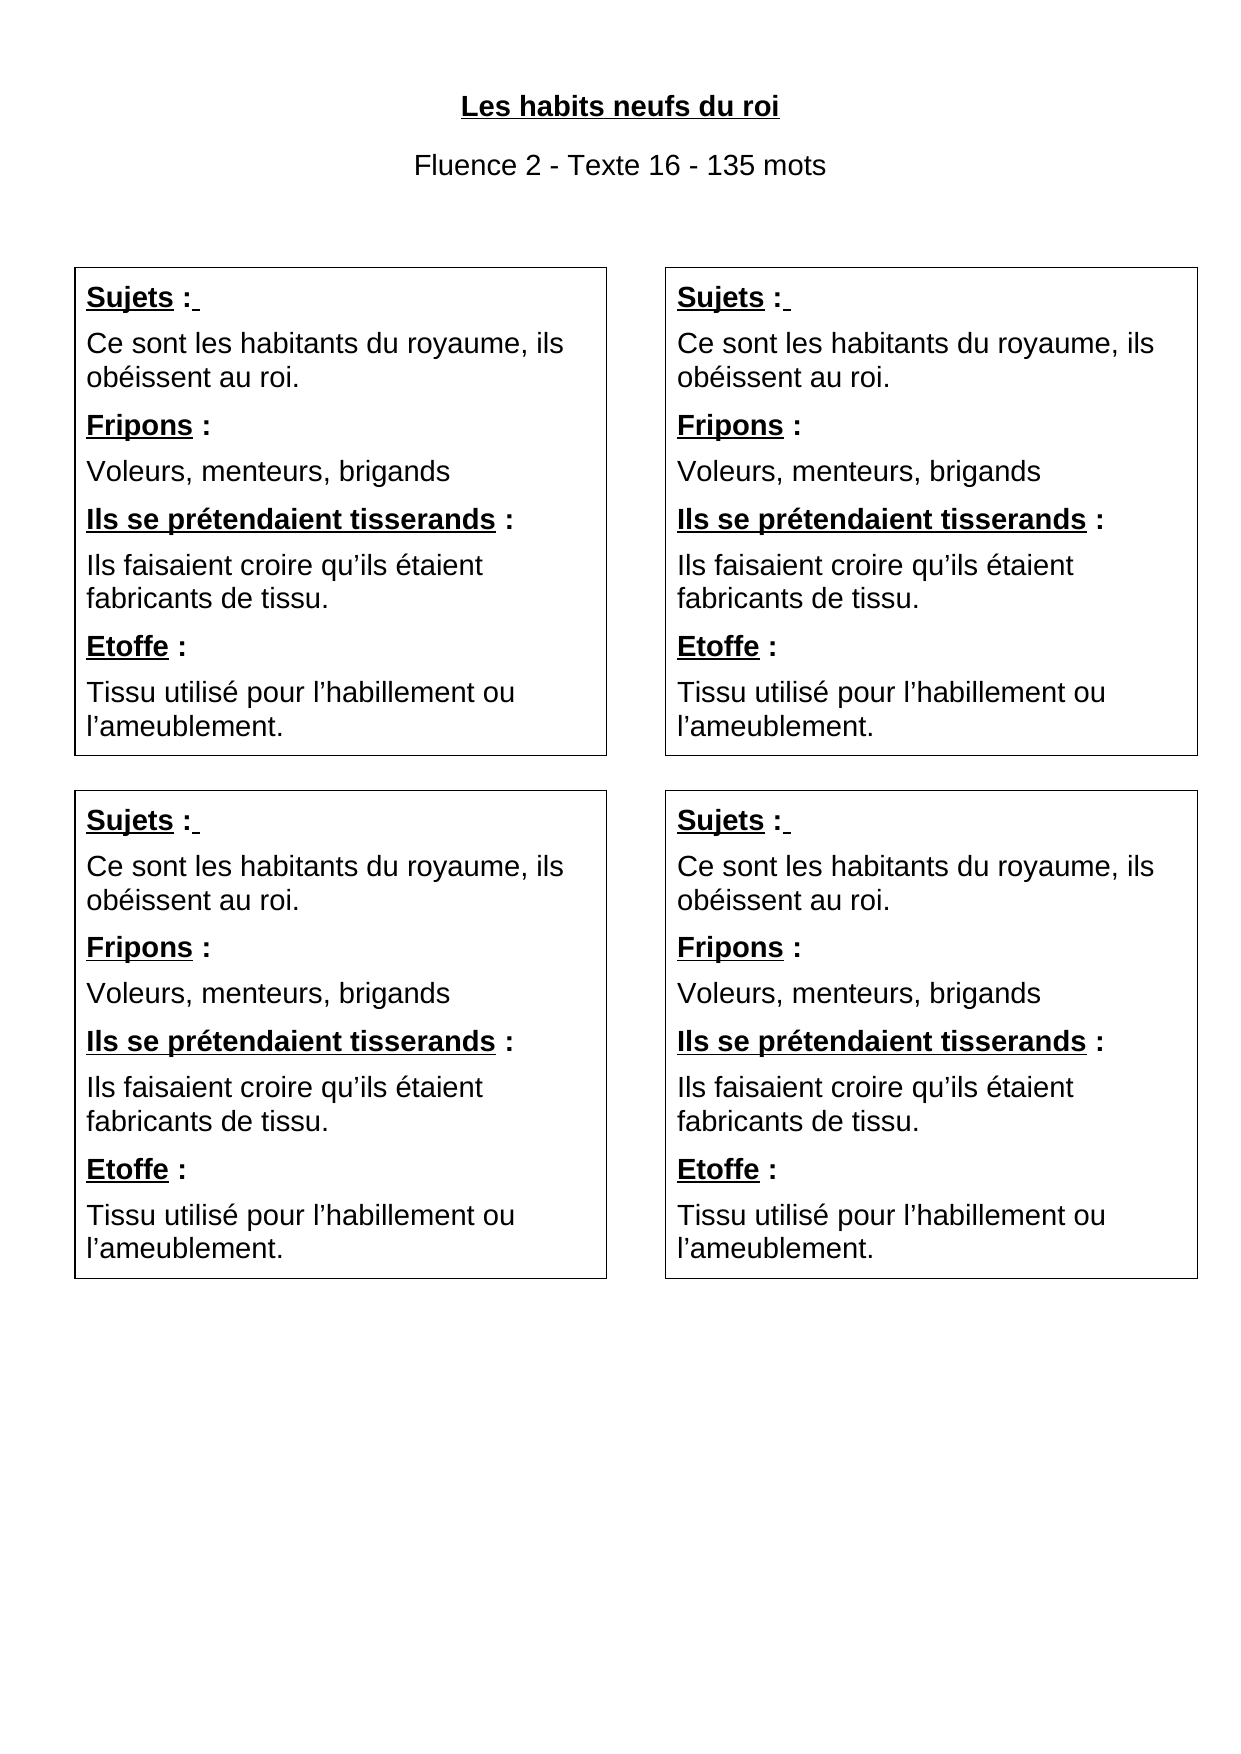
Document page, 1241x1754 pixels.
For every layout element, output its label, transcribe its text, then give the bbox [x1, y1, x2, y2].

text Fluence 2 - Texte 16 - 135 mots [75, 148, 1165, 182]
table_cell [75, 756, 607, 789]
table_cell Sujets : Ce sont les habitants du royaume, ils obéissent au roi. Fripons : Voleurs, menteurs, brigands Ils se prétendaient tisserands : Ils faisaient croire qu’ils étaient fabricants de tissu. Etoffe : Tissu utilisé pour l’habillement ou l’ameublement. [76, 791, 606, 1278]
table_header [607, 267, 665, 755]
table_cell Sujets : Ce sont les habitants du royaume, ils obéissent au roi. Fripons : Voleurs, menteurs, brigands Ils se prétendaient tisserands : Ils faisaient croire qu’ils étaient fabricants de tissu. Etoffe : Tissu utilisé pour l’habillement ou l’ameublement. [666, 791, 1197, 1278]
table_header Sujets : Ce sont les habitants du royaume, ils obéissent au roi. Fripons : Voleurs, menteurs, brigands Ils se prétendaient tisserands : Ils faisaient croire qu’ils étaient fabricants de tissu. Etoffe : Tissu utilisé pour l’habillement ou l’ameublement. [666, 268, 1197, 755]
table_cell [607, 790, 665, 1278]
table_cell [607, 755, 666, 789]
table_cell [666, 756, 1197, 789]
table_header Sujets : Ce sont les habitants du royaume, ils obéissent au roi. Fripons : Voleurs, menteurs, brigands Ils se prétendaient tisserands : Ils faisaient croire qu’ils étaient fabricants de tissu. Etoffe : Tissu utilisé pour l’habillement ou l’ameublement. [76, 268, 606, 755]
text Les habits neufs du roi [75, 89, 1165, 122]
